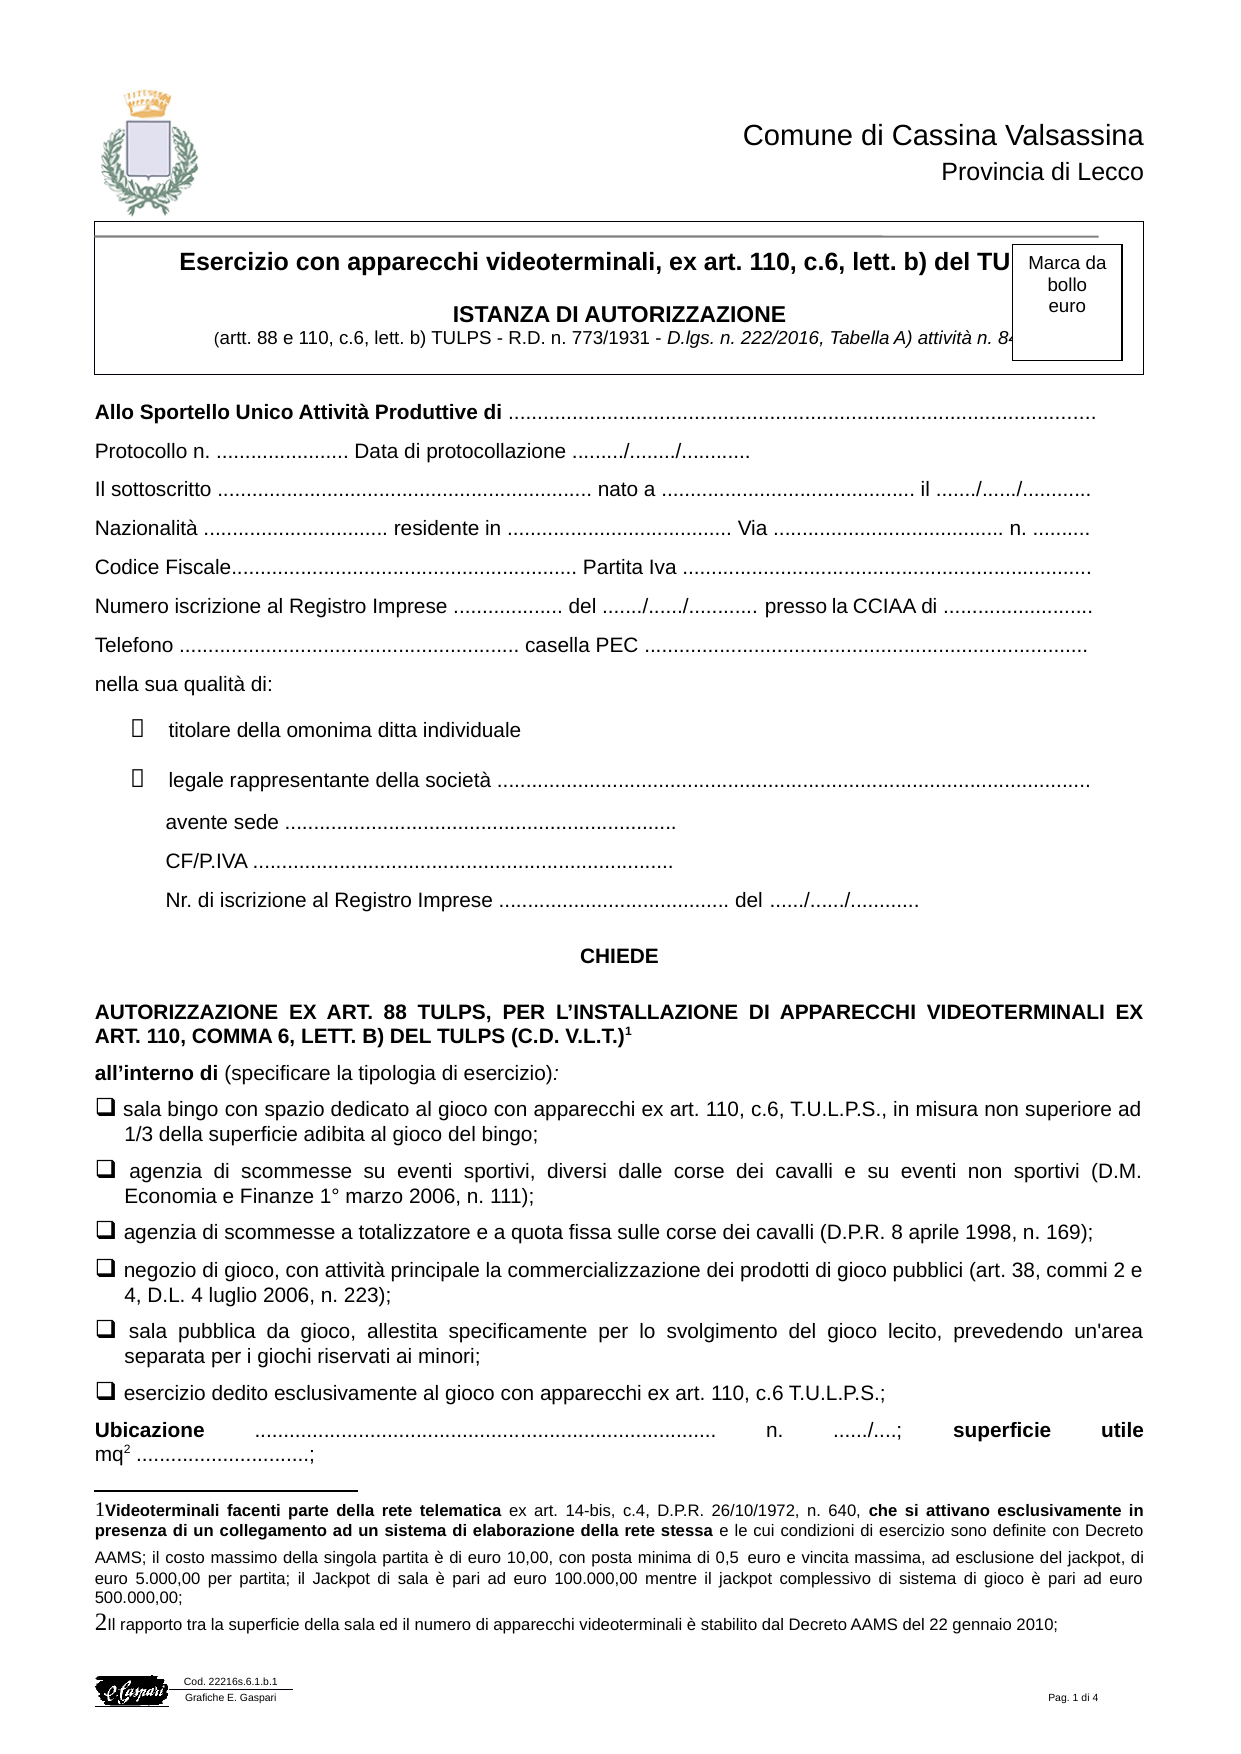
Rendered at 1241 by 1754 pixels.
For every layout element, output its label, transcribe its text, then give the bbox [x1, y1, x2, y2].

text avente sede .................................................................... [165, 810, 1144, 834]
text Ubicazione ................................................................................ n. ....../....; superficie utile mq ..............................; [94, 1418, 1144, 1466]
text Provincia di Lecco [200, 157, 1144, 185]
text Numero iscrizione al Registro Imprese ................... del ......./....../............ presso la CCIAA di .......................... [94, 594, 1144, 618]
text  sala bingo con spazio dedicato al gioco con apparecchi ex art. 110, c.6, T.U.L.P.S., in misura non superiore ad 1/3 della superficie adibita al gioco del bingo; [94, 1097, 1144, 1146]
text AUTORIZZAZIONE EX ART. 88 TULPS, PER L’INSTALLAZIONE DI APPARECCHI VIDEOTERMINALI EX ART. 110, COMMA 6, LETT. B) DEL TULPS (C.D. V.L.T.) [94, 1000, 1144, 1048]
text  negozio di gioco, con attività principale la commercializzazione dei prodotti di gioco pubblici (art. 38, commi 2 e 4, D.L. 4 luglio 2006, n. 223); [94, 1257, 1144, 1306]
text Il rapporto tra la superficie della sala ed il numero di apparecchi videoterminali è stabilito dal Decreto AAMS del 22 gennaio 2010; [94, 1607, 1144, 1636]
text  sala pubblica da gioco, allestita specificamente per lo svolgimento del gioco lecito, prevedendo un'area separata per i giochi riservati ai minori; [94, 1319, 1144, 1368]
text Protocollo n. ....................... Data di protocollazione ........./......../............ [94, 438, 1144, 462]
text Videoterminali facenti parte della rete telematica ex art. 14-bis, c.4, D.P.R. 26/10/1972, n. 640, che si attivano esclusivamente in presenza di un collegamento ad un sistema di elaborazione della rete stessa e le cui condizioni di esercizio sono definite con Decreto AAMS; il costo massimo della singola partita è di euro 10,00, con posta minima di 0,5 euro e vincita massima, ad esclusione del jackpot, di euro 5.000,00 per partita; il Jackpot di sala è pari ad euro 100.000,00 mentre il jackpot complessivo di sistema di gioco è pari ad euro 500.000,00; [94, 1497, 1144, 1607]
text CHIEDE [94, 944, 1144, 968]
picture [98, 87, 200, 219]
text Allo Sportello Unico Attività Produttive di [94, 399, 1144, 423]
text all’interno di (specificare la tipologia di esercizio): [94, 1061, 1144, 1084]
text Telefono ........................................................... casella PEC ............................................................................. [94, 633, 1144, 657]
text Comune di Cassina Valsassina [200, 118, 1144, 152]
text  agenzia di scommesse a totalizzatore e a quota fissa sulle corse dei cavalli (D.P.R. 8 aprile 1998, n. 169); [94, 1220, 1144, 1245]
text CF/P.IVA ......................................................................... [165, 849, 1144, 873]
table_header Esercizio con apparecchi videoterminali, ex art. 110, c.6, lett. b) del TULPS ISTANZA DI AUTORIZZAZIONE (artt. 88 e 110, c.6, lett. b) TULPS - R.D. n. 773/1931 - D.lgs. n. 222/2016, Tabella A) attività n. 84) [95, 222, 1143, 373]
text Nazionalità ................................ residente in ....................................... Via ........................................ n. .......... [94, 516, 1144, 540]
text  agenzia di scommesse su eventi sportivi, diversi dalle corse dei cavalli e su eventi non sportivi (D.M. Economia e Finanze 1° marzo 2006, n. 111); [94, 1158, 1144, 1207]
text  titolare della omonima ditta individuale [130, 710, 1144, 744]
text  esercizio dedito esclusivamente al gioco con apparecchi ex art. 110, c.6 T.U.L.P.S.; [94, 1380, 1144, 1405]
picture [94, 1674, 168, 1706]
text  legale rappresentante della società ....................................................................................................... [130, 760, 1144, 794]
text nella sua qualità di: [94, 672, 1144, 696]
text Nr. di iscrizione al Registro Imprese ........................................ del ....../....../............ [165, 888, 1144, 912]
text Il sottoscritto ................................................................. nato a ............................................ il ......./....../............ [94, 477, 1144, 501]
text Codice Fiscale............................................................ Partita Iva ....................................................................... [94, 555, 1144, 579]
